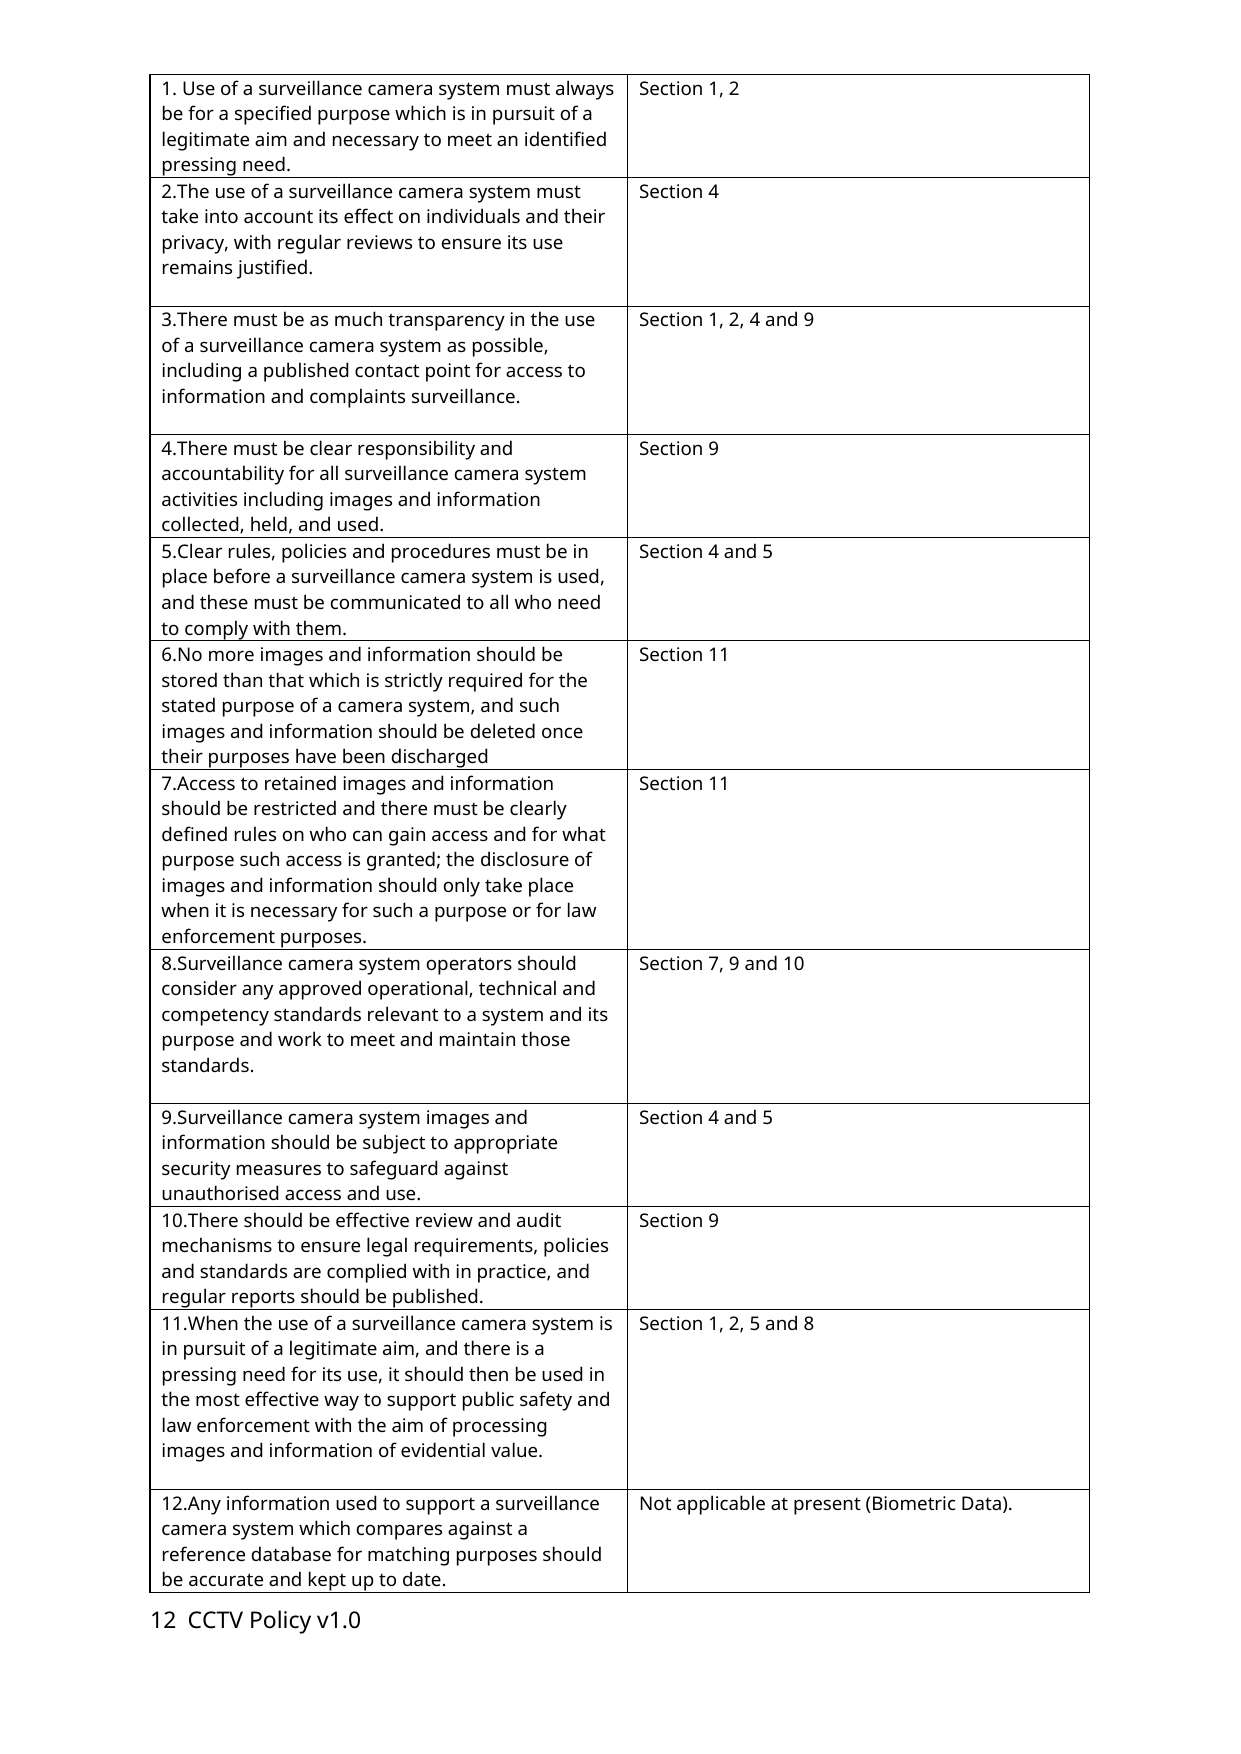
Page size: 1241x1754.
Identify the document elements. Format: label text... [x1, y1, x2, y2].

table_cell Section 1, 2, 5 and 8 [628, 1310, 1089, 1489]
table_cell 11.When the use of a surveillance camera system is in pursuit of a legitimate aim, and there is a pressing need for its use, it should then be used in the most effective way to support public safety and law enforcement with the aim of processing images and information of evidential value. [151, 1310, 627, 1489]
table_cell Section 11 [628, 641, 1089, 769]
table_cell 1. Use of a surveillance camera system must always be for a specified purpose which is in pursuit of a legitimate aim and necessary to meet an identified pressing need. [151, 75, 627, 177]
table_cell 4.There must be clear responsibility and accountability for all surveillance camera system activities including images and information collected, held, and used. [151, 435, 627, 537]
table_cell Section 4 and 5 [628, 1104, 1089, 1206]
table_cell 9.Surveillance camera system images and information should be subject to appropriate security measures to safeguard against unauthorised access and use. [151, 1104, 627, 1206]
table_cell 8.Surveillance camera system operators should consider any approved operational, technical and competency standards relevant to a system and its purpose and work to meet and maintain those standards. [151, 950, 627, 1103]
table_cell 12.Any information used to support a surveillance camera system which compares against a reference database for matching purposes should be accurate and kept up to date. [151, 1490, 627, 1592]
table_cell Section 1, 2, 4 and 9 [628, 307, 1089, 434]
table_cell 10.There should be effective review and audit mechanisms to ensure legal requirements, policies and standards are complied with in practice, and regular reports should be published. [151, 1207, 627, 1309]
table_cell Section 4 and 5 [628, 538, 1089, 640]
table_cell Section 4 [628, 178, 1089, 306]
table_cell Section 1, 2 [628, 75, 1089, 177]
table_cell 6.No more images and information should be stored than that which is strictly required for the stated purpose of a camera system, and such images and information should be deleted once their purposes have been discharged [151, 641, 627, 769]
table_cell Not applicable at present (Biometric Data). [628, 1490, 1089, 1592]
table_cell Section 11 [628, 770, 1089, 949]
table_cell Section 9 [628, 1207, 1089, 1309]
table_cell 2.The use of a surveillance camera system must take into account its effect on individuals and their privacy, with regular reviews to ensure its use remains justified. [151, 178, 627, 306]
table_cell Section 7, 9 and 10 [628, 950, 1089, 1103]
table_cell 7.Access to retained images and information should be restricted and there must be clearly defined rules on who can gain access and for what purpose such access is granted; the disclosure of images and information should only take place when it is necessary for such a purpose or for law enforcement purposes. [151, 770, 627, 949]
table_cell 3.There must be as much transparency in the use of a surveillance camera system as possible, including a published contact point for access to information and complaints surveillance. [151, 307, 627, 434]
table_cell 5.Clear rules, policies and procedures must be in place before a surveillance camera system is used, and these must be communicated to all who need to comply with them. [151, 538, 627, 640]
table_cell Section 9 [628, 435, 1089, 537]
